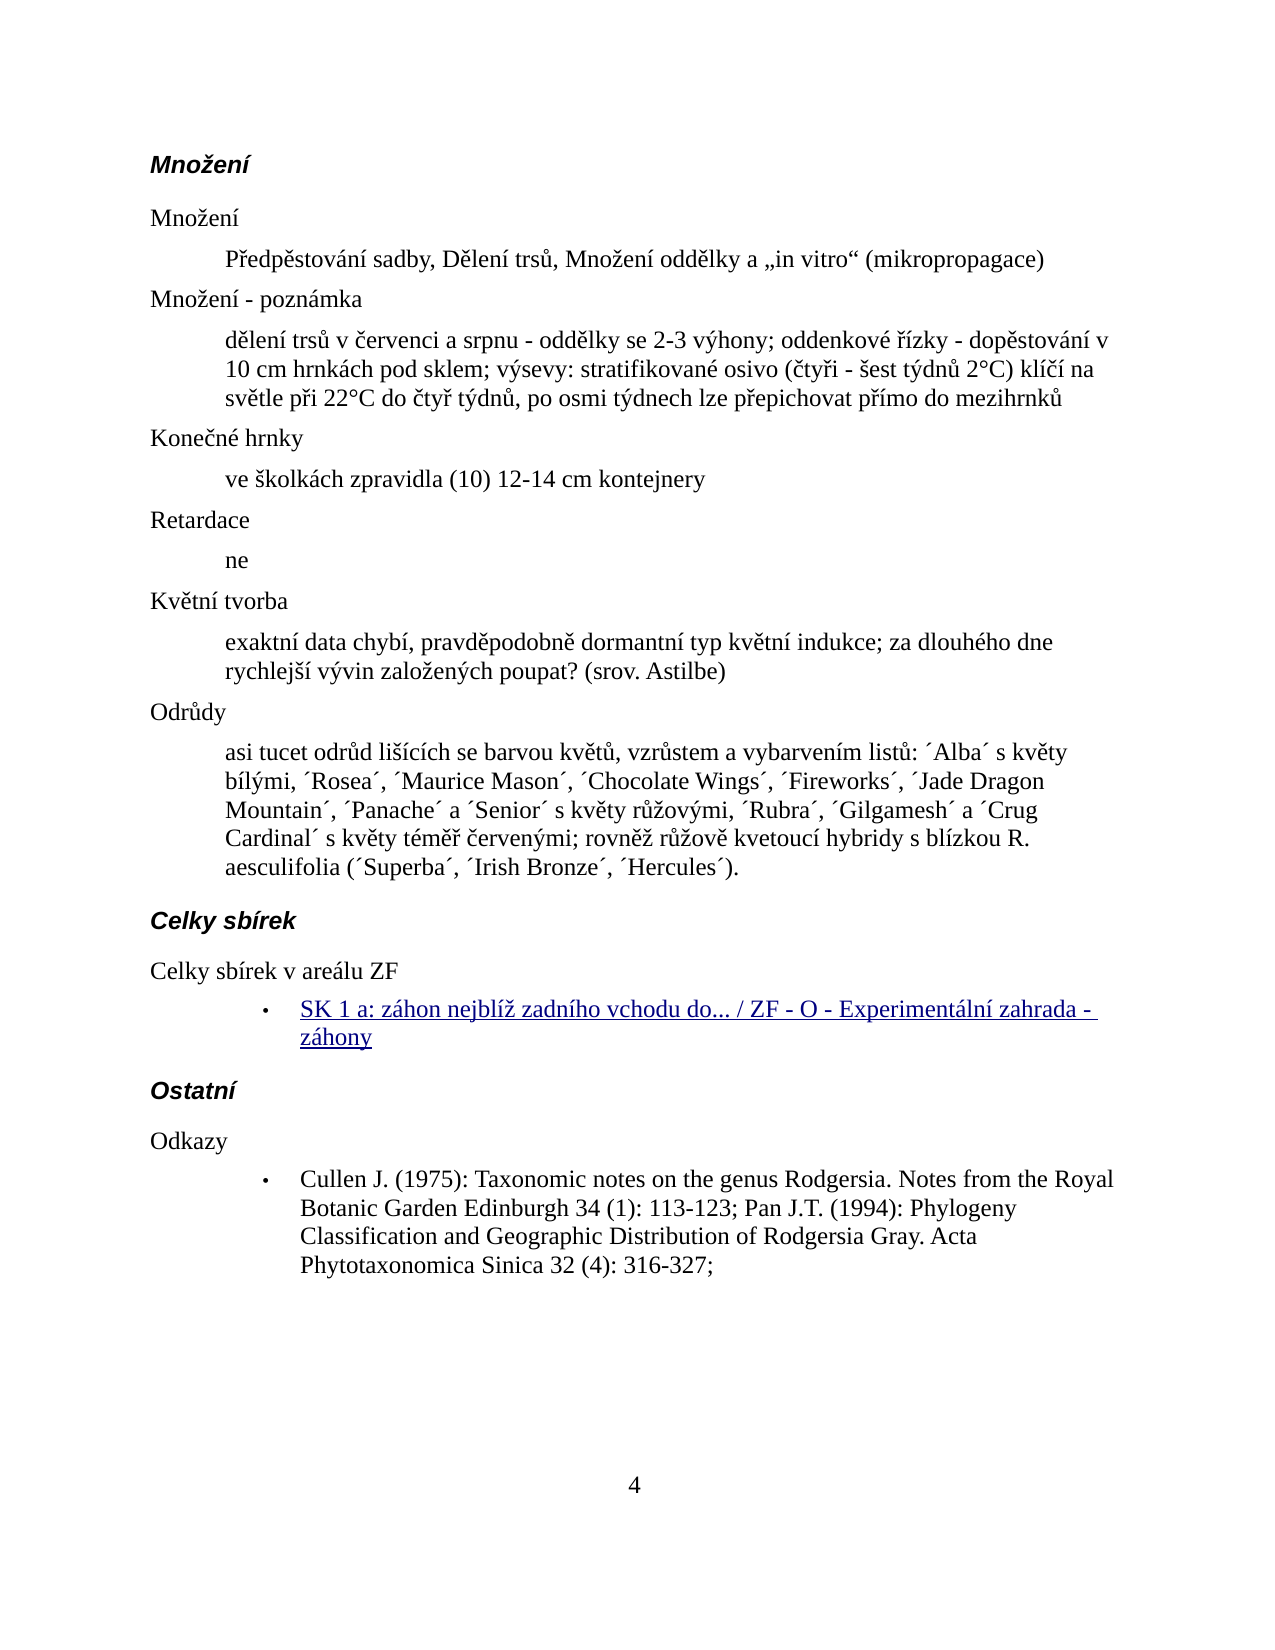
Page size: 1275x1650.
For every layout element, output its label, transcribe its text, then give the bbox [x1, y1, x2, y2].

list SK 1 a: záhon nejblíž zadního vchodu do... / ZF - O - Experimentální zahrada - záhony [262, 994, 1125, 1051]
text Odrůdy [150, 697, 1125, 725]
text Konečné hrnky [150, 423, 1125, 452]
text Celky sbírek v areálu ZF [150, 956, 1125, 985]
text asi tucet odrůd lišících se barvou květů, vzrůstem a vybarvením listů: ´Alba´ s květy bílými, ´Rosea´, ´Maurice Mason´, ´Chocolate Wings´, ´Fireworks´, ´Jade Dragon Mountain´, ´Panache´ a ´Senior´ s květy růžovými, ´Rubra´, ´Gilgamesh´ a ´Crug Cardinal´ s květy téměř červenými; rovněž růžově kvetoucí hybridy s blízkou R. aesculifolia (´Superba´, ´Irish Bronze´, ´Hercules´). [225, 737, 1125, 881]
text ne [225, 546, 1125, 574]
text Předpěstování sadby, Dělení trsů, Množení oddělky a „in vitro“ (mikropropagace) [225, 244, 1125, 272]
text ve školkách zpravidla (10) 12-14 cm kontejnery [225, 464, 1125, 493]
subtitle Ostatní [150, 1076, 1125, 1105]
subtitle Celky sbírek [150, 906, 1125, 934]
text Květní tvorba [150, 586, 1125, 615]
text dělení trsů v červenci a srpnu - oddělky se 2-3 výhony; oddenkové řízky - dopěstování v 10 cm hrnkách pod sklem; výsevy: stratifikované osivo (čtyři - šest týdnů 2°C) klíčí na světle při 22°C do čtyř týdnů, po osmi týdnech lze přepichovat přímo do mezihrnků [225, 325, 1125, 411]
text exaktní data chybí, pravděpodobně dormantní typ květní indukce; za dlouhého dne rychlejší vývin založených poupat? (srov. Astilbe) [225, 627, 1125, 684]
text Retardace [150, 505, 1125, 534]
text Množení [150, 203, 1125, 232]
text Odkazy [150, 1126, 1125, 1155]
text Množení - poznámka [150, 284, 1125, 313]
subtitle Množení [150, 150, 1125, 178]
list Cullen J. (1975): Taxonomic notes on the genus Rodgersia. Notes from the Royal Botanic Garden Edinburgh 34 (1): 113-123; Pan J.T. (1994): Phylogeny Classification and Geographic Distribution of Rodgersia Gray. Acta Phytotaxonomica Sinica 32 (4): 316-327; [262, 1164, 1125, 1279]
